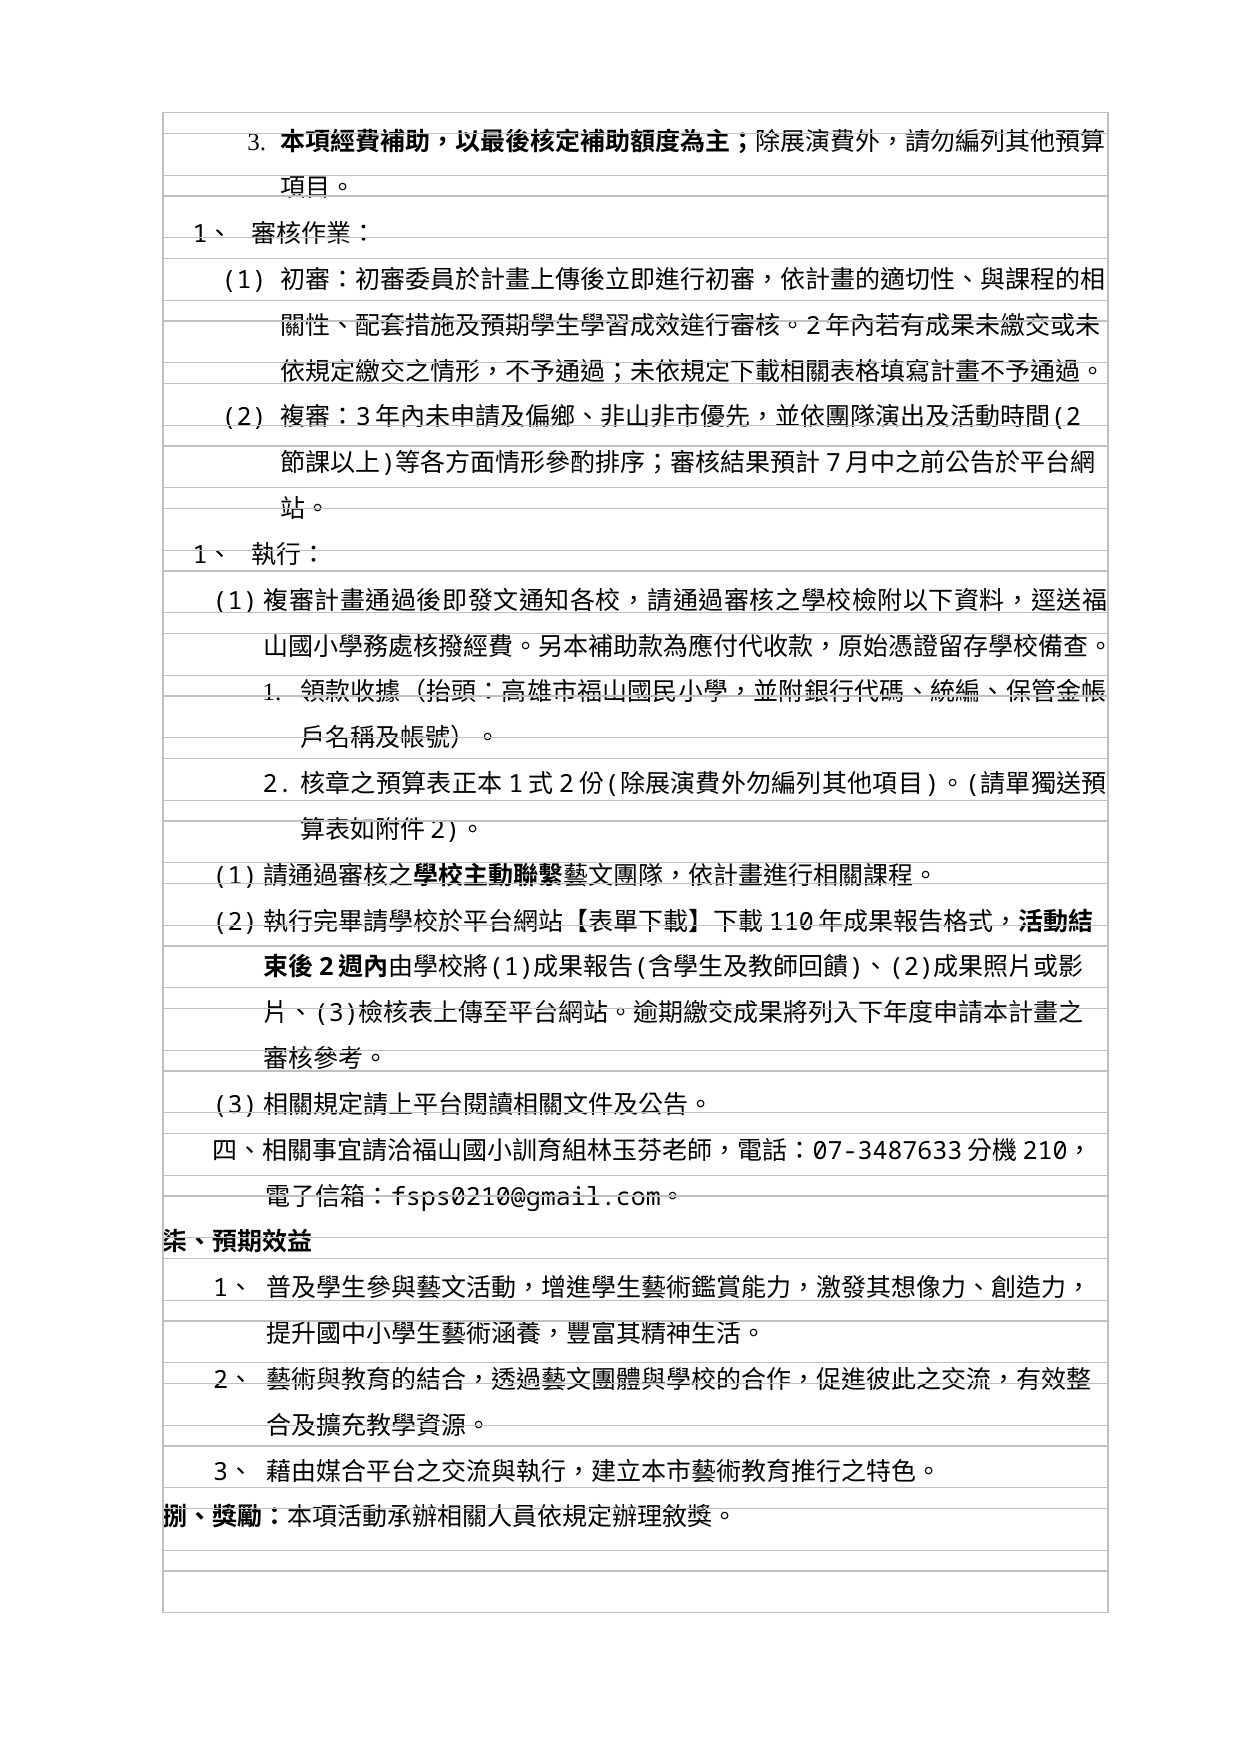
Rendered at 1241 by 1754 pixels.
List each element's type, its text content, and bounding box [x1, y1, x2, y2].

list 請通過審核之學校主動聯繫藝文團隊，依計畫進行相關課程。 [212, 863, 356, 883]
list 複審：3年內未申請及偏鄉、非山非市優先，並依團隊演出及活動時間(2節課以上)等各方面情形參酌排序；審核結果預計7月中之前公告於平台網站。 [221, 387, 1107, 425]
list 請通過審核之學校主動聯繫藝文團隊，依計畫進行相關課程。 [654, 863, 694, 883]
list 領款收據（抬頭：高雄市福山國民小學，並附銀行代碼、統編、保管金帳戶名稱及帳號）。 [262, 662, 1107, 675]
list [262, 754, 1107, 758]
list 執行完畢請學校於平台網站【表單下載】下載110年成果報告格式，活動結束後2週內由學校將(1)成果報告(含學生及教師回饋)、(2)成果照片或影片、(3)檢核表上傳至平台網站。逾期繳交成果將列入下年度申請本計畫之審核參考。 [212, 926, 1107, 945]
list 執行完畢請學校於平台網站【表單下載】下載110年成果報告格式，活動結束後2週內由學校將(1)成果報告(含學生及教師回饋)、(2)成果照片或影片、(3)檢核表上傳至平台網站。逾期繳交成果將列入下年度申請本計畫之審核參考。 [212, 947, 1107, 987]
list 請通過審核之學校主動聯繫藝文團隊，依計畫進行相關課程。 [370, 863, 406, 883]
list 執行： [192, 551, 1107, 570]
text 四、相關事宜請洽福山國小訓育組林玉芬老師，電話：07-3487633分機210，電子信箱：fsps0210@gmail.com。 [212, 1121, 1107, 1133]
text 四、相關事宜請洽福山國小訓育組林玉芬老師，電話：07-3487633分機210，電子信箱：fsps0210@gmail.com。 [212, 1176, 1107, 1195]
list 領款收據（抬頭：高雄市福山國民小學，並附銀行代碼、統編、保管金帳戶名稱及帳號）。 [262, 676, 1107, 695]
list 複審：3年內未申請及偏鄉、非山非市優先，並依團隊演出及活動時間(2節課以上)等各方面情形參酌排序；審核結果預計7月中之前公告於平台網站。 [221, 488, 1107, 508]
list 藝術與教育的結合，透過藝文團體與學校的合作，促進彼此之交流，有效整合及擴充教學資源。 [213, 1384, 1107, 1425]
text 柒、預期效益 [164, 1238, 1107, 1258]
list 領款收據（抬頭：高雄市福山國民小學，並附銀行代碼、統編、保管金帳戶名稱及帳號）。 [262, 738, 1107, 754]
text 捌、獎勵：本項活動承辦相關人員依規定辦理敘獎。 [164, 1509, 1107, 1533]
list 請通過審核之學校主動聯繫藝文團隊，依計畫進行相關課程。 [551, 863, 600, 883]
list 初審：初審委員於計畫上傳後立即進行初審，依計畫的適切性、與課程的相關性、配套措施及預期學生學習成效進行審核。2年內若有成果未繳交或未依規定繳交之情形，不予通過；未依規定下載相關表格填寫計畫不予通過。 [221, 363, 1107, 383]
text 四、相關事宜請洽福山國小訓育組林玉芬老師，電話：07-3487633分機210，電子信箱：fsps0210@gmail.com。 [212, 1197, 1107, 1212]
list 複審：3年內未申請及偏鄉、非山非市優先，並依團隊演出及活動時間(2節課以上)等各方面情形參酌排序；審核結果預計7月中之前公告於平台網站。 [221, 509, 1107, 525]
list 提升國中小學生藝術涵養，豐富其精神生活。 [213, 1322, 1107, 1350]
list [213, 1301, 1107, 1320]
list 藉由媒合平台之交流與執行，建立本市藝術教育推行之特色。 [213, 1447, 1107, 1487]
list 藝術與教育的結合，透過藝文團體與學校的合作，促進彼此之交流，有效整合及擴充教學資源。 [213, 1363, 1107, 1383]
list 本項經費補助，以最後核定補助額度為主；除展演費外，請勿編列其他預算項目。 [247, 197, 1107, 204]
list 請通過審核之學校主動聯繫藝文團隊，依計畫進行相關課程。 [212, 846, 1107, 862]
list 本項經費補助，以最後核定補助額度為主；除展演費外，請勿編列其他預算項目。 [247, 134, 1107, 175]
text 四、相關事宜請洽福山國小訓育組林玉芬老師，電話：07-3487633分機210，電子信箱：fsps0210@gmail.com。 [212, 1134, 1107, 1175]
list 初審：初審委員於計畫上傳後立即進行初審，依計畫的適切性、與課程的相關性、配套措施及預期學生學習成效進行審核。2年內若有成果未繳交或未依規定繳交之情形，不予通過；未依規定下載相關表格填寫計畫不予通過。 [221, 250, 1107, 258]
list 請通過審核之學校主動聯繫藝文團隊，依計畫進行相關課程。 [732, 863, 818, 883]
list 請通過審核之學校主動聯繫藝文團隊，依計畫進行相關課程。 [601, 863, 655, 883]
list 普及學生參與藝文活動，增進學生藝術鑑賞能力，激發其想像力、創造力， [213, 1259, 1107, 1300]
list 初審：初審委員於計畫上傳後立即進行初審，依計畫的適切性、與課程的相關性、配套措施及預期學生學習成效進行審核。2年內若有成果未繳交或未依規定繳交之情形，不予通過；未依規定下載相關表格填寫計畫不予通過。 [221, 301, 1107, 320]
list 請通過審核之學校主動聯繫藝文團隊，依計畫進行相關課程。 [396, 863, 442, 883]
list 審核作業： [192, 238, 1107, 250]
list 核章之預算表正本1式2份(除展演費外勿編列其他項目)。(請單獨送預 [262, 759, 1107, 800]
list 本項經費補助，以最後核定補助額度為主；除展演費外，請勿編列其他預算項目。 [247, 113, 1107, 133]
list 執行完畢請學校於平台網站【表單下載】下載110年成果報告格式，活動結束後2週內由學校將(1)成果報告(含學生及教師回饋)、(2)成果照片或影片、(3)檢核表上傳至平台網站。逾期繳交成果將列入下年度申請本計畫之審核參考。 [212, 988, 1107, 1008]
list 執行完畢請學校於平台網站【表單下載】下載110年成果報告格式，活動結束後2週內由學校將(1)成果報告(含學生及教師回饋)、(2)成果照片或影片、(3)檢核表上傳至平台網站。逾期繳交成果將列入下年度申請本計畫之審核參考。 [212, 1009, 1107, 1050]
list 審核作業： [192, 204, 1107, 237]
list 複審：3年內未申請及偏鄉、非山非市優先，並依團隊演出及活動時間(2節課以上)等各方面情形參酌排序；審核結果預計7月中之前公告於平台網站。 [221, 447, 1107, 487]
list 請通過審核之學校主動聯繫藝文團隊，依計畫進行相關課程。 [820, 863, 1107, 883]
list 複審計畫通過後即發文通知各校，請通過審核之學校檢附以下資料，逕送福山國小學務處核撥經費。另本補助款為應付代收款，原始憑證留存學校備查。 [212, 572, 1107, 612]
list 複審計畫通過後即發文通知各校，請通過審核之學校檢附以下資料，逕送福山國小學務處核撥經費。另本補助款為應付代收款，原始憑證留存學校備查。 [212, 613, 1107, 633]
list 複審計畫通過後即發文通知各校，請通過審核之學校檢附以下資料，逕送福山國小學務處核撥經費。另本補助款為應付代收款，原始憑證留存學校備查。 [212, 634, 1107, 662]
list [262, 801, 1107, 820]
list 執行： [192, 525, 1107, 550]
list 算表如附件2)。 [262, 822, 1107, 846]
list 執行完畢請學校於平台網站【表單下載】下載110年成果報告格式，活動結束後2週內由學校將(1)成果報告(含學生及教師回饋)、(2)成果照片或影片、(3)檢核表上傳至平台網站。逾期繳交成果將列入下年度申請本計畫之審核參考。 [212, 1051, 1107, 1070]
list 藝術與教育的結合，透過藝文團體與學校的合作，促進彼此之交流，有效整合及擴充教學資源。 [213, 1426, 1107, 1441]
list 初審：初審委員於計畫上傳後立即進行初審，依計畫的適切性、與課程的相關性、配套措施及預期學生學習成效進行審核。2年內若有成果未繳交或未依規定繳交之情形，不予通過；未依規定下載相關表格填寫計畫不予通過。 [221, 259, 1107, 300]
list 複審：3年內未申請及偏鄉、非山非市優先，並依團隊演出及活動時間(2節課以上)等各方面情形參酌排序；審核結果預計7月中之前公告於平台網站。 [221, 426, 1107, 445]
list 初審：初審委員於計畫上傳後立即進行初審，依計畫的適切性、與課程的相關性、配套措施及預期學生學習成效進行審核。2年內若有成果未繳交或未依規定繳交之情形，不予通過；未依規定下載相關表格填寫計畫不予通過。 [221, 322, 1107, 362]
list [213, 1441, 1107, 1445]
list 執行完畢請學校於平台網站【表單下載】下載110年成果報告格式，活動結束後2週內由學校將(1)成果報告(含學生及教師回饋)、(2)成果照片或影片、(3)檢核表上傳至平台網站。逾期繳交成果將列入下年度申請本計畫之審核參考。 [212, 891, 1107, 925]
list 領款收據（抬頭：高雄市福山國民小學，並附銀行代碼、統編、保管金帳戶名稱及帳號）。 [262, 697, 1107, 737]
list [212, 1113, 1107, 1121]
list 本項經費補助，以最後核定補助額度為主；除展演費外，請勿編列其他預算項目。 [247, 176, 1107, 195]
text 柒、預期效益 [164, 1212, 1107, 1237]
text [164, 1488, 1107, 1508]
list 藝術與教育的結合，透過藝文團體與學校的合作，促進彼此之交流，有效整合及擴充教學資源。 [213, 1350, 1107, 1362]
list 相關規定請上平台閱讀相關文件及公告。 [212, 1075, 1107, 1112]
list 請通過審核之學校主動聯繫藝文團隊，依計畫進行相關課程。 [212, 884, 1107, 891]
